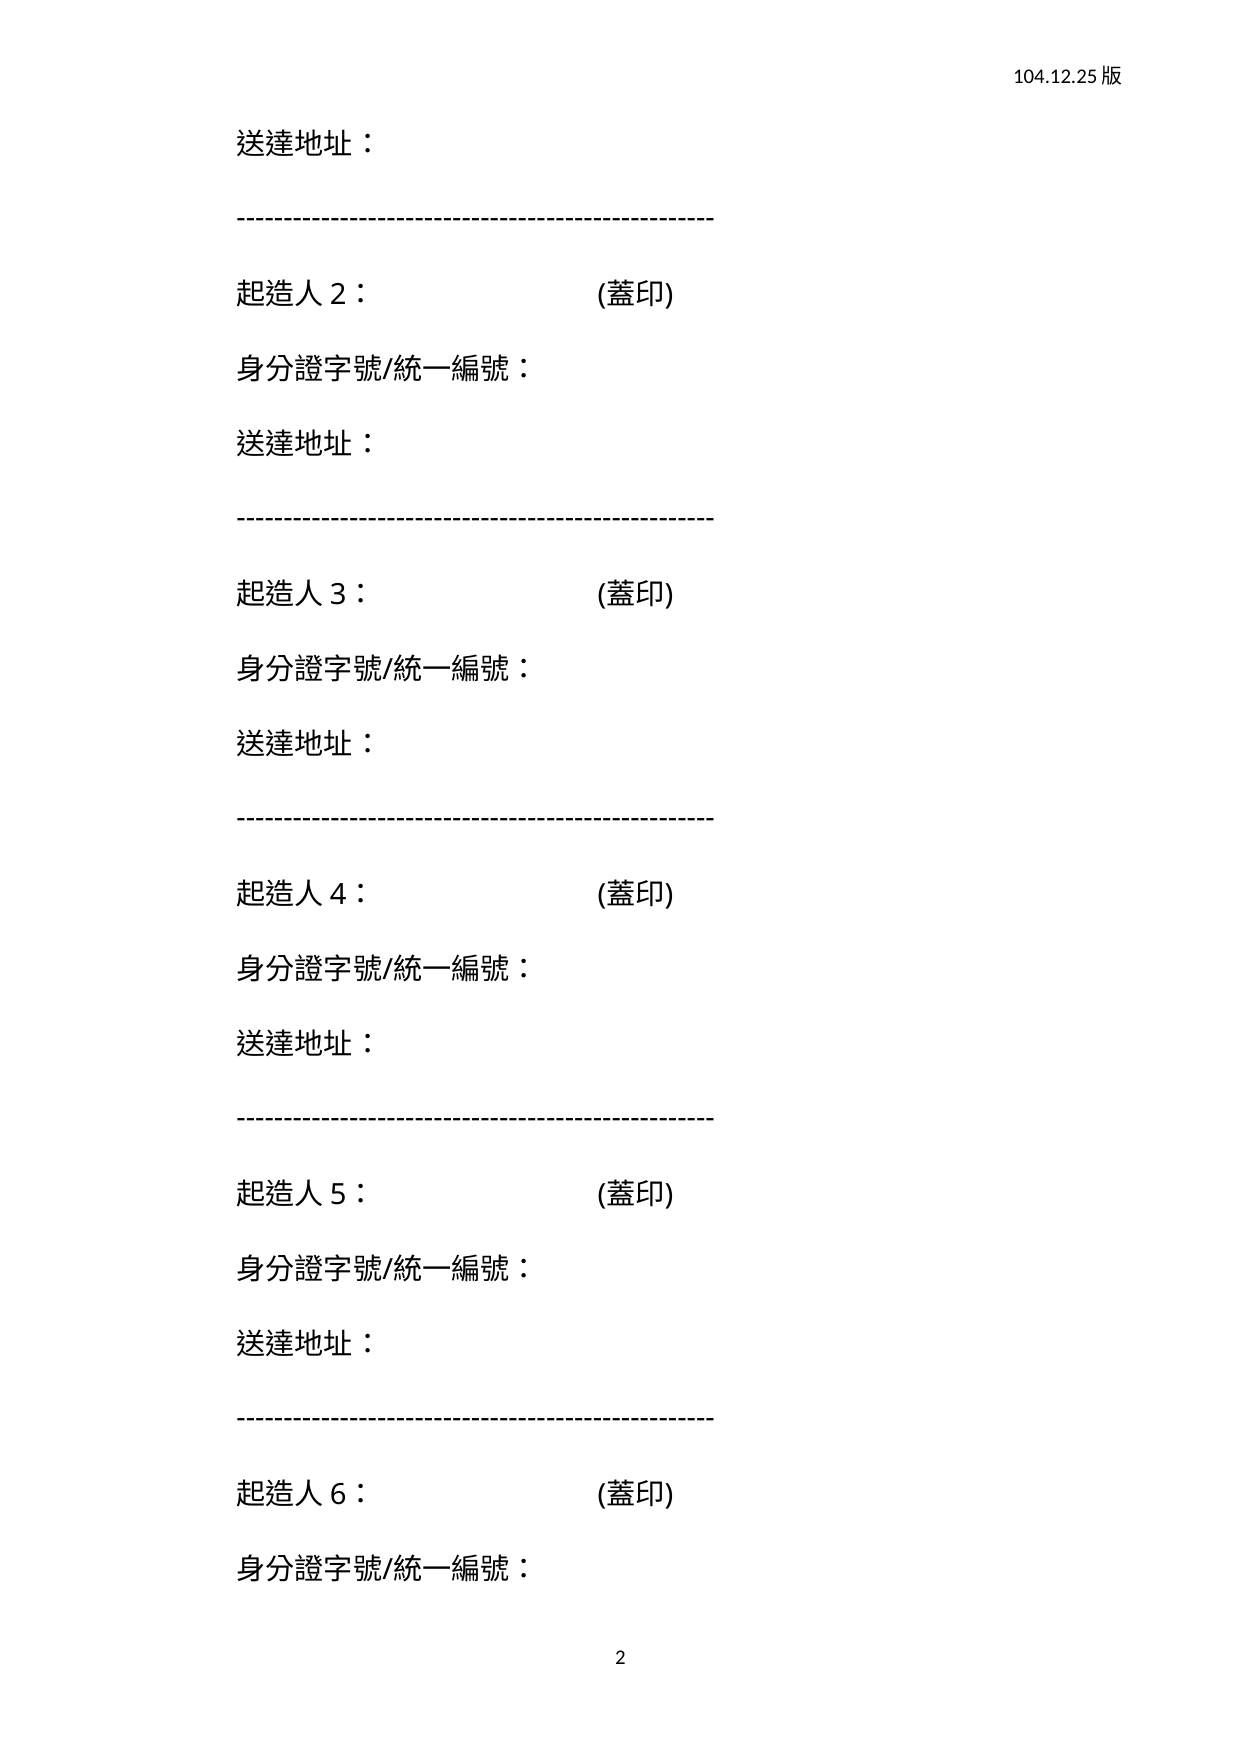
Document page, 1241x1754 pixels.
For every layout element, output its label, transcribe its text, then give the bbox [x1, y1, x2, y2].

text 送達地址： [236, 398, 1122, 473]
text 起造人4： (蓋印) [236, 848, 1122, 923]
text 送達地址： [236, 98, 1122, 173]
text --------------------------------------------------- [236, 773, 1122, 848]
text 身分證字號/統一編號： [236, 323, 1122, 398]
text 身分證字號/統一編號： [236, 623, 1122, 698]
text 身分證字號/統一編號： [236, 1523, 1122, 1598]
text 起造人2： (蓋印) [236, 248, 1122, 323]
text 送達地址： [236, 698, 1122, 773]
text 身分證字號/統一編號： [236, 1223, 1122, 1298]
text 送達地址： [236, 1298, 1122, 1373]
text --------------------------------------------------- [236, 473, 1122, 548]
text 送達地址： [236, 998, 1122, 1073]
text --------------------------------------------------- [236, 173, 1122, 248]
text --------------------------------------------------- [236, 1073, 1122, 1148]
text 起造人3： (蓋印) [236, 548, 1122, 623]
text --------------------------------------------------- [236, 1373, 1122, 1448]
text 身分證字號/統一編號： [236, 923, 1122, 998]
text 起造人6： (蓋印) [236, 1448, 1122, 1523]
text 起造人5： (蓋印) [236, 1148, 1122, 1223]
